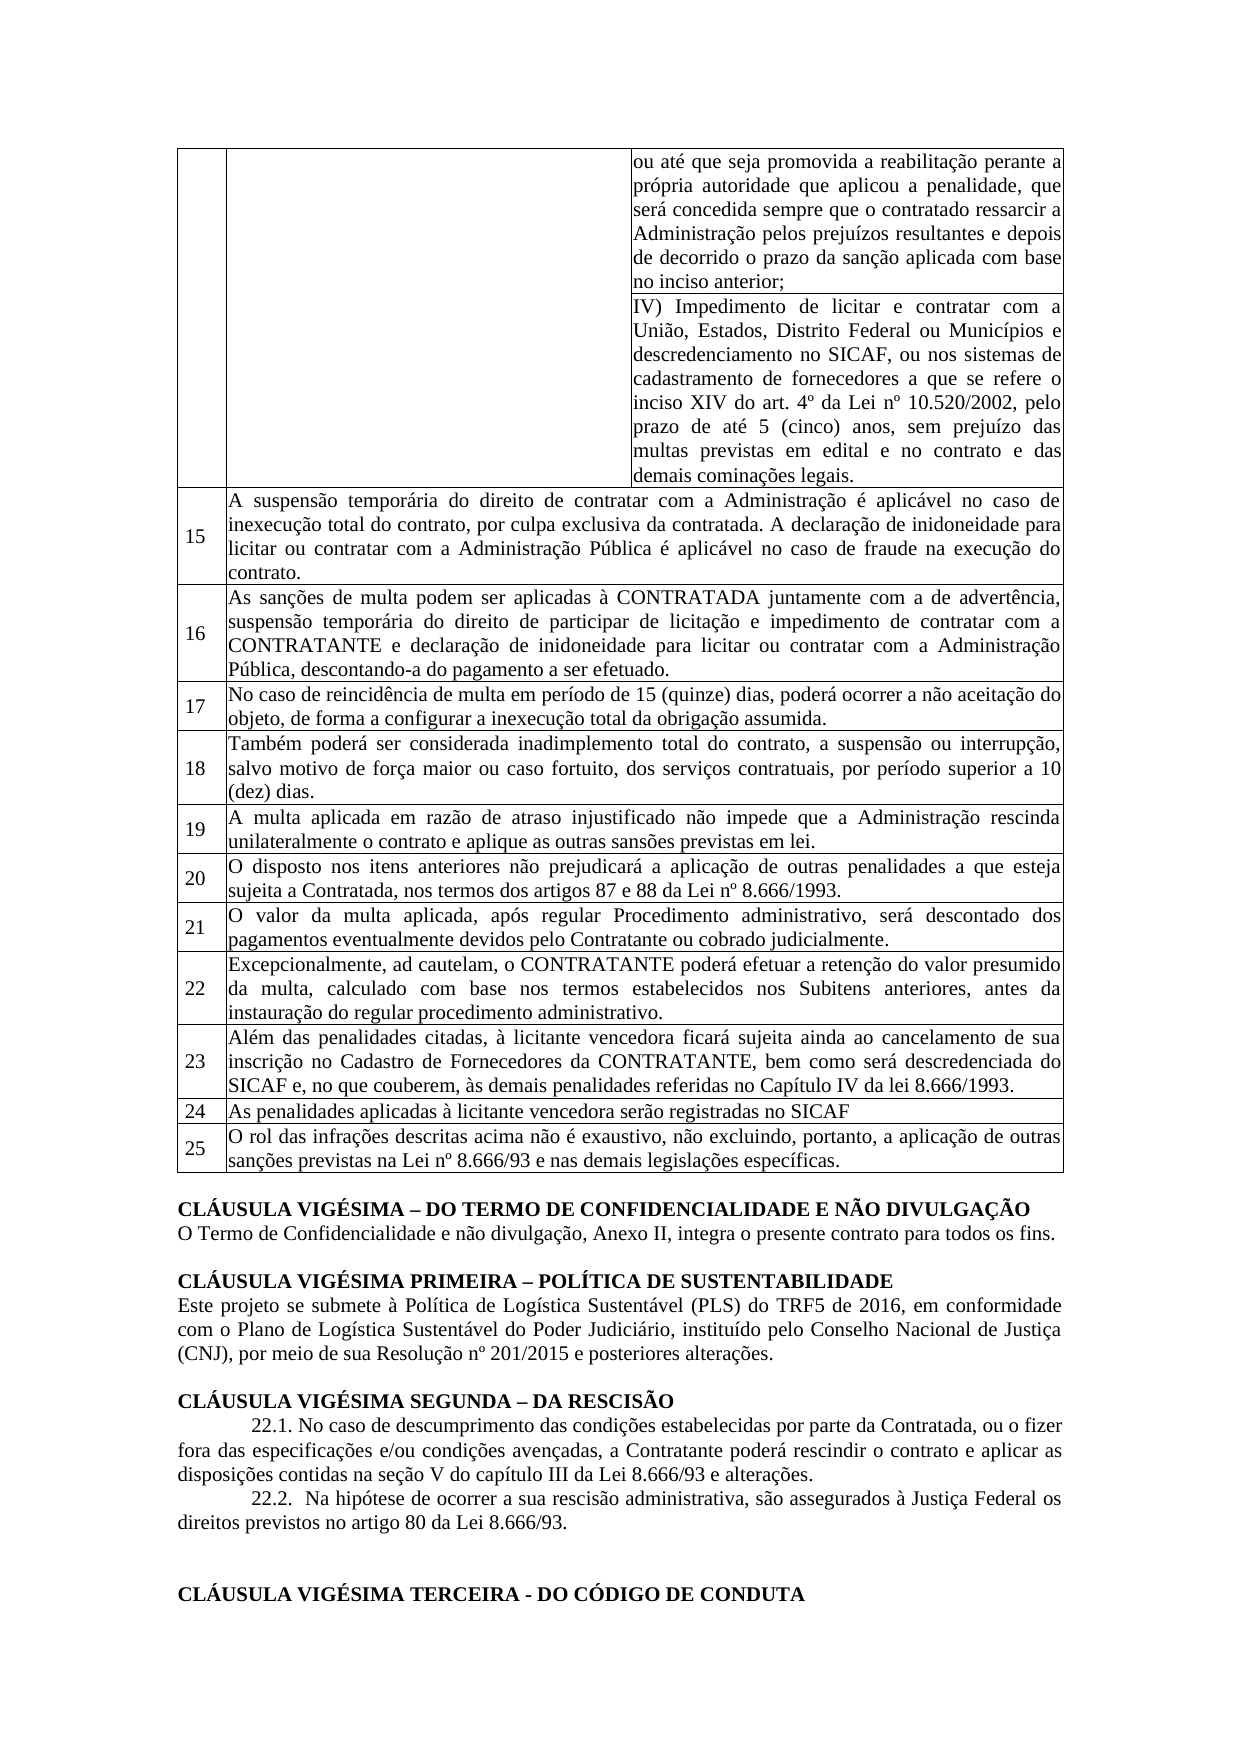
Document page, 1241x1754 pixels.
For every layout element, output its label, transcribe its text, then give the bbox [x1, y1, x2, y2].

table_cell O valor da multa aplicada, após regular Procedimento administrativo, será descontado dos pagamentos eventualmente devidos pelo Contratante ou cobrado judicialmente. [227, 903, 1063, 951]
table_cell As penalidades aplicadas à licitante vencedora serão registradas no SICAF [227, 1099, 1063, 1123]
table_cell 21 [178, 903, 226, 951]
text CLÁUSULA VIGÉSIMA PRIMEIRA – POLÍTICA DE SUSTENTABILIDADE [177, 1269, 1063, 1293]
table_cell 19 [178, 805, 226, 853]
table_cell 24 [178, 1099, 226, 1123]
table_cell No caso de reincidência de multa em período de 15 (quinze) dias, poderá ocorrer a não aceitação do objeto, de forma a configurar a inexecução total da obrigação assumida. [227, 682, 1063, 730]
table_cell IV) Impedimento de licitar e contratar com a União, Estados, Distrito Federal ou Municípios e descredenciamento no SICAF, ou nos sistemas de cadastramento de fornecedores a que se refere o inciso XIV do art. 4º da Lei nº 10.520/2002, pelo prazo de até 5 (cinco) anos, sem prejuízo das multas previstas em edital e no contrato e das demais cominações legais. [632, 294, 1063, 487]
table_cell 22 [178, 952, 226, 1024]
table_cell 16 [178, 585, 226, 681]
table_cell 15 [178, 488, 226, 584]
table_cell A multa aplicada em razão de atraso injustificado não impede que a Administração rescinda unilateralmente o contrato e aplique as outras sansões previstas em lei. [227, 805, 1063, 853]
table_cell Também poderá ser considerada inadimplemento total do contrato, a suspensão ou interrupção, salvo motivo de força maior ou caso fortuito, dos serviços contratuais, por período superior a 10 (dez) dias. [227, 731, 1063, 803]
table_cell ou até que seja promovida a reabilitação perante a própria autoridade que aplicou a penalidade, que será concedida sempre que o contratado ressarcir a Administração pelos prejuízos resultantes e depois de decorrido o prazo da sanção aplicada com base no inciso anterior; [632, 149, 1063, 293]
table_cell O rol das infrações descritas acima não é exaustivo, não excluindo, portanto, a aplicação de outras sanções previstas na Lei nº 8.666/93 e nas demais legislações específicas. [227, 1124, 1063, 1172]
table_cell Além das penalidades citadas, à licitante vencedora ficará sujeita ainda ao cancelamento de sua inscrição no Cadastro de Fornecedores da CONTRATANTE, bem como será descredenciada do SICAF e, no que couberem, às demais penalidades referidas no Capítulo IV da lei 8.666/1993. [227, 1025, 1063, 1097]
table_cell [178, 149, 226, 487]
text CLÁUSULA VIGÉSIMA – DO TERMO DE CONFIDENCIALIDADE E NÃO DIVULGAÇÃO [177, 1197, 1063, 1221]
table_cell 25 [178, 1124, 226, 1172]
table_cell O disposto nos itens anteriores não prejudicará a aplicação de outras penalidades a que esteja sujeita a Contratada, nos termos dos artigos 87 e 88 da Lei nº 8.666/1993. [227, 854, 1063, 902]
text Este projeto se submete à Política de Logística Sustentável (PLS) do TRF5 de 2016, em conformidade com o Plano de Logística Sustentável do Poder Judiciário, instituído pelo Conselho Nacional de Justiça (CNJ), por meio de sua Resolução nº 201/2015 e posteriores alterações. [177, 1293, 1063, 1365]
table_cell 23 [178, 1025, 226, 1097]
text 22.1. No caso de descumprimento das condições estabelecidas por parte da Contratada, ou o fizer fora das especificações e/ou condições avençadas, a Contratante poderá rescindir o contrato e aplicar as disposições contidas na seção V do capítulo III da Lei 8.666/93 e alterações. [177, 1413, 1063, 1486]
text O Termo de Confidencialidade e não divulgação, Anexo II, integra o presente contrato para todos os fins. [177, 1221, 1063, 1245]
text 22.2. Na hipótese de ocorrer a sua rescisão administrativa, são assegurados à Justiça Federal os direitos previstos no artigo 80 da Lei 8.666/93. [177, 1486, 1063, 1534]
table_cell As sanções de multa podem ser aplicadas à CONTRATADA juntamente com a de advertência, suspensão temporária do direito de participar de licitação e impedimento de contratar com a CONTRATANTE e declaração de inidoneidade para licitar ou contratar com a Administração Pública, descontando-a do pagamento a ser efetuado. [227, 585, 1063, 681]
table_cell [227, 149, 631, 487]
table_cell Excepcionalmente, ad cautelam, o CONTRATANTE poderá efetuar a retenção do valor presumido da multa, calculado com base nos termos estabelecidos nos Subitens anteriores, antes da instauração do regular procedimento administrativo. [227, 952, 1063, 1024]
text CLÁUSULA VIGÉSIMA TERCEIRA - DO CÓDIGO DE CONDUTA [177, 1582, 1063, 1606]
table_cell 18 [178, 731, 226, 803]
table_cell 17 [178, 682, 226, 730]
text CLÁUSULA VIGÉSIMA SEGUNDA – DA RESCISÃO [177, 1389, 1063, 1413]
table_cell 20 [178, 854, 226, 902]
table_cell A suspensão temporária do direito de contratar com a Administração é aplicável no caso de inexecução total do contrato, por culpa exclusiva da contratada. A declaração de inidoneidade para licitar ou contratar com a Administração Pública é aplicável no caso de fraude na execução do contrato. [227, 488, 1063, 584]
